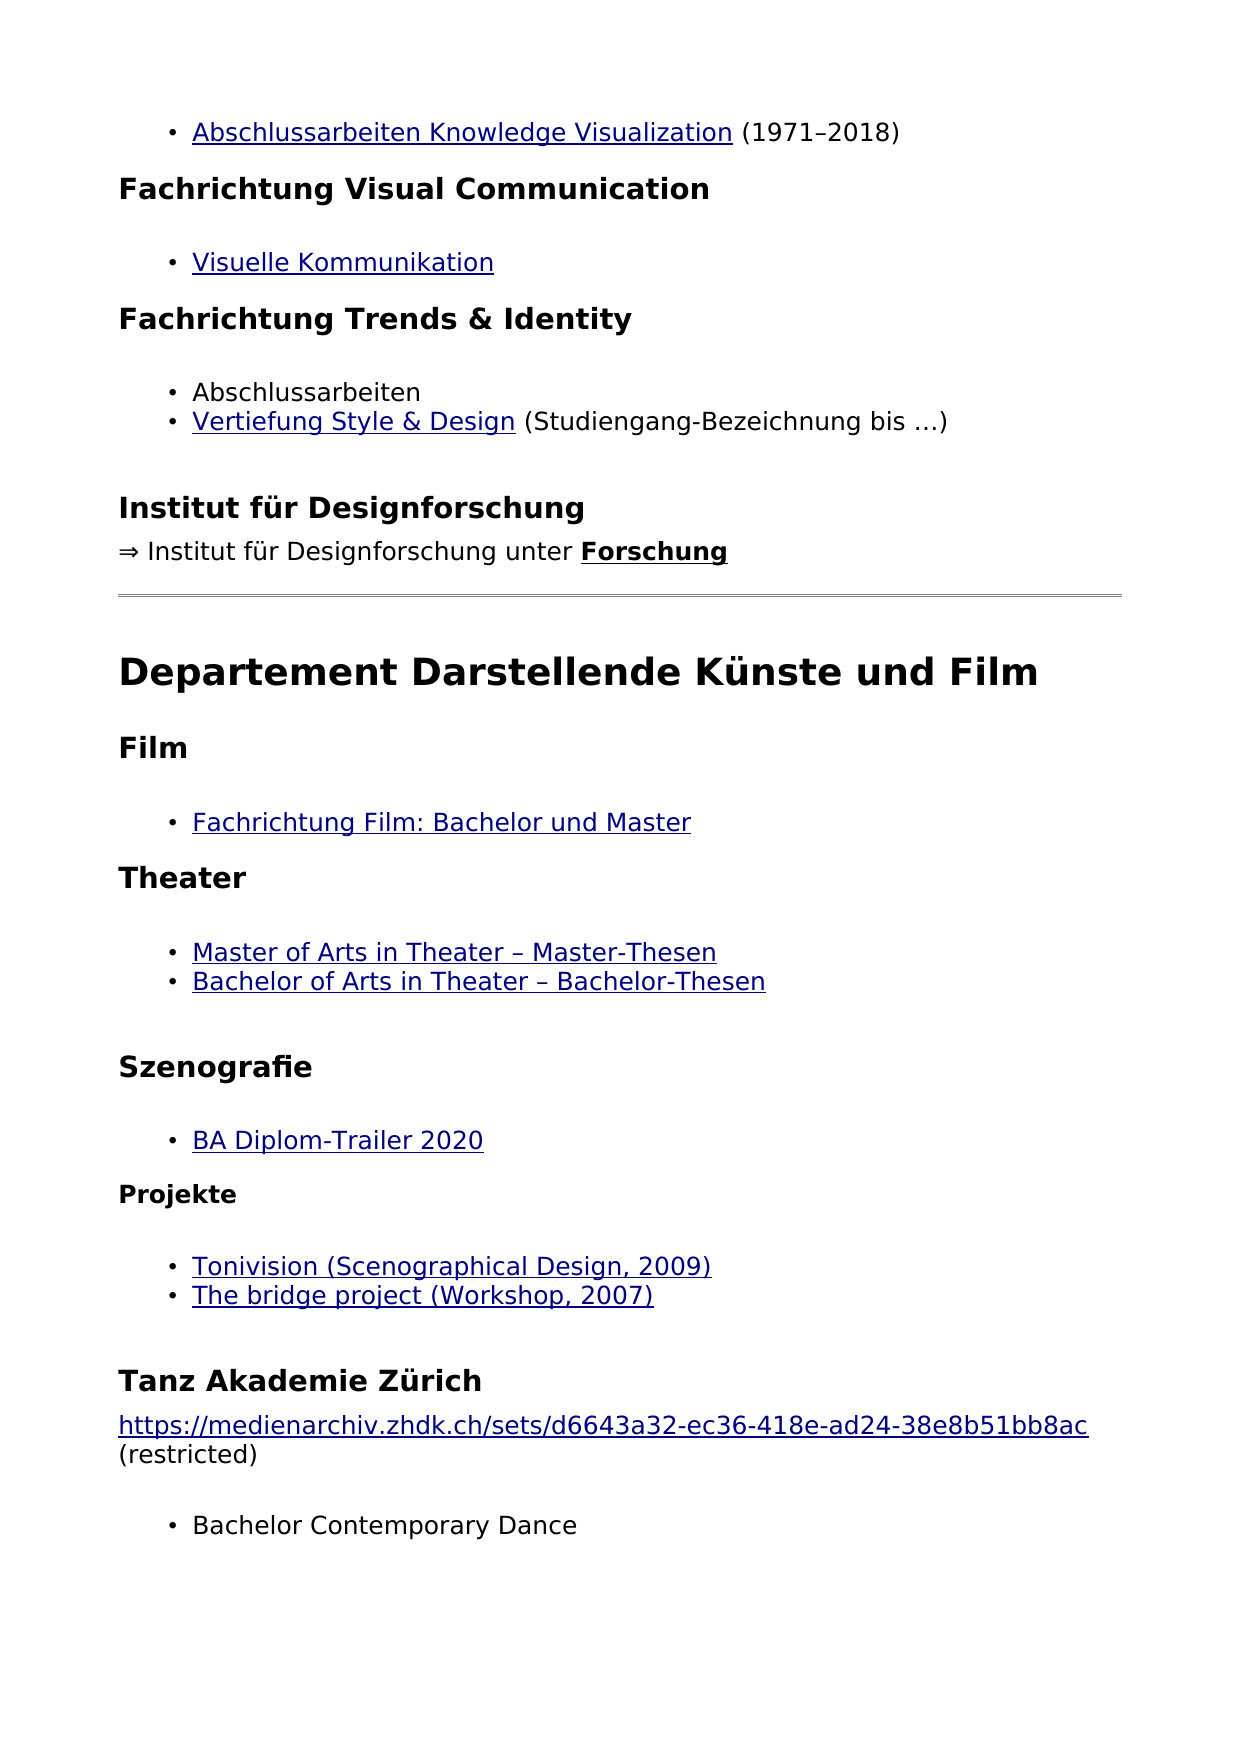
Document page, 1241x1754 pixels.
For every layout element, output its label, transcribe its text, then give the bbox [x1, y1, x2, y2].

subtitle Theater [118, 862, 1122, 896]
list Visuelle Kommunikation [177, 248, 1122, 277]
list Bachelor Contemporary Dance [177, 1511, 1122, 1541]
list The bridge project (Workshop, 2007) [177, 1281, 1122, 1310]
subtitle Tanz Akademie Zürich [118, 1365, 1122, 1399]
subtitle Projekte [118, 1181, 1122, 1210]
list Abschlussarbeiten Knowledge Visualization (1971–2018) [177, 118, 1122, 147]
list Fachrichtung Film: Bachelor und Master [177, 808, 1122, 837]
list Tonivision (Scenographical Design, 2009) [177, 1252, 1122, 1281]
list Master of Arts in Theater – Master-Thesen [177, 938, 1122, 967]
subtitle Film [118, 732, 1122, 766]
subtitle Fachrichtung Trends & Identity [118, 302, 1122, 336]
list Vertiefung Style & Design (Studiengang-Bezeichnung bis …) [177, 407, 1122, 437]
text ⇒ Institut für Designforschung unter Forschung [118, 538, 1122, 567]
text https://medienarchiv.zhdk.ch/sets/d6643a32-ec36-418e-ad24-38e8b51bb8ac (restricted) [118, 1411, 1122, 1469]
subtitle Departement Darstellende Künste und Film [118, 651, 1122, 694]
subtitle Szenografie [118, 1051, 1122, 1084]
subtitle Institut für Designforschung [118, 491, 1122, 525]
list Bachelor of Arts in Theater – Bachelor-Thesen [177, 967, 1122, 996]
subtitle Fachrichtung Visual Communication [118, 172, 1122, 206]
list BA Diplom-Trailer 2020 [177, 1127, 1122, 1156]
list Abschlussarbeiten [177, 378, 1122, 407]
